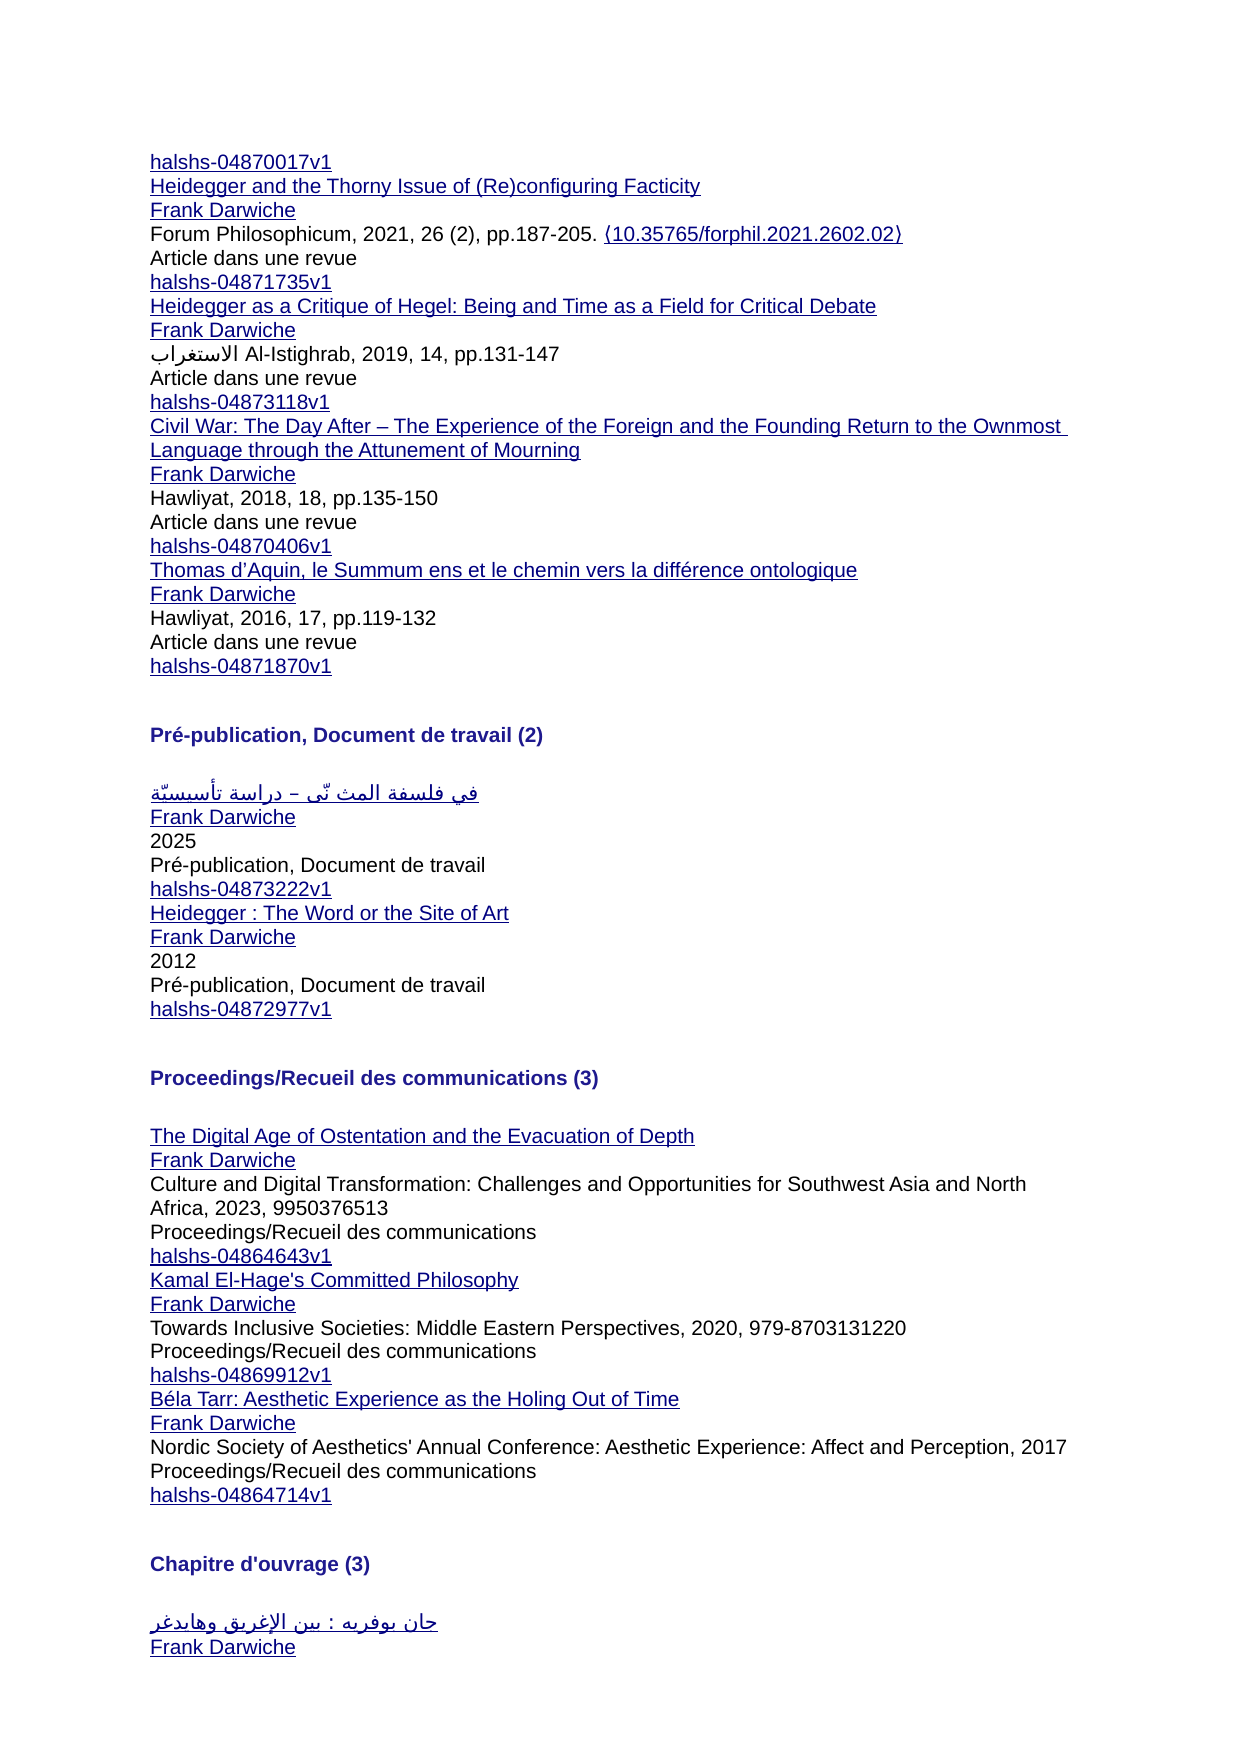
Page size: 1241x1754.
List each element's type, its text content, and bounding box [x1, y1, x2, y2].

table_cell halshs-04870017v1 [150, 150, 1090, 174]
table_cell Béla Tarr: Aesthetic Experience as the Holing Out of Time Frank Darwiche Nordic Society of Aesthetics' Annual Conference: Aesthetic Experience: Affect and Perception, 2017 Proceedings/Recueil des communications halshs-04864714v1 [150, 1387, 1090, 1507]
subtitle Chapitre d'ouvrage (3) [150, 1552, 1090, 1576]
subtitle Pré-publication, Document de travail (2) [150, 722, 1090, 746]
table_cell Thomas d’Aquin, le Summum ens et le chemin vers la différence ontologique Frank Darwiche Hawliyat, 2016, 17, pp.119-132 Article dans une revue halshs-04871870v1 [150, 558, 1090, 678]
table_cell Heidegger as a Critique of Hegel: Being and Time as a Field for Critical Debate Frank Darwiche الاستغراب Al-Istighrab, 2019, 14, pp.131-147 Article dans une revue halshs-04873118v1 [150, 294, 1090, 414]
subtitle Proceedings/Recueil des communications (3) [150, 1065, 1090, 1089]
table_cell Heidegger and the Thorny Issue of (Re)configuring Facticity Frank Darwiche Forum Philosophicum, 2021, 26 (2), pp.187-205. ⟨10.35765/forphil.2021.2602.02⟩ Article dans une revue halshs-04871735v1 [150, 174, 1090, 294]
table_cell Kamal El-Hage's Committed Philosophy Frank Darwiche Towards Inclusive Societies: Middle Eastern Perspectives, 2020, 979-8703131220 Proceedings/Recueil des communications halshs-04869912v1 [150, 1268, 1090, 1387]
table_cell Civil War: The Day After – The Experience of the Foreign and the Founding Return to the Ownmost Language through the Attunement of Mourning Frank Darwiche Hawliyat, 2018, 18, pp.135-150 Article dans une revue halshs-04870406v1 [150, 414, 1090, 558]
table_cell Heidegger : The Word or the Site of Art Frank Darwiche 2012 Pré-publication, Document de travail halshs-04872977v1 [150, 901, 1090, 1021]
table_header The Digital Age of Ostentation and the Evacuation of Depth Frank Darwiche Culture and Digital Transformation: Challenges and Opportunities for Southwest Asia and North Africa, 2023, 9950376513 Proceedings/Recueil des communications halshs-04864643v1 [150, 1124, 1090, 1267]
table_header جان بوفريه : بين الإغريق وهايدغر Frank Darwiche Philosophie française contemporaine, vol. 4 الفلسفة الفرنسية المعاصرة، الجزء الرابع., 4, pp.177-193, 2023 Chapitre d'ouvrage hal-04939537v1 [150, 1610, 1090, 1658]
table_header في فلسفة المث نّى – دراسة تأسيسيّة Frank Darwiche 2025 Pré-publication, Document de travail halshs-04873222v1 [150, 781, 1090, 901]
